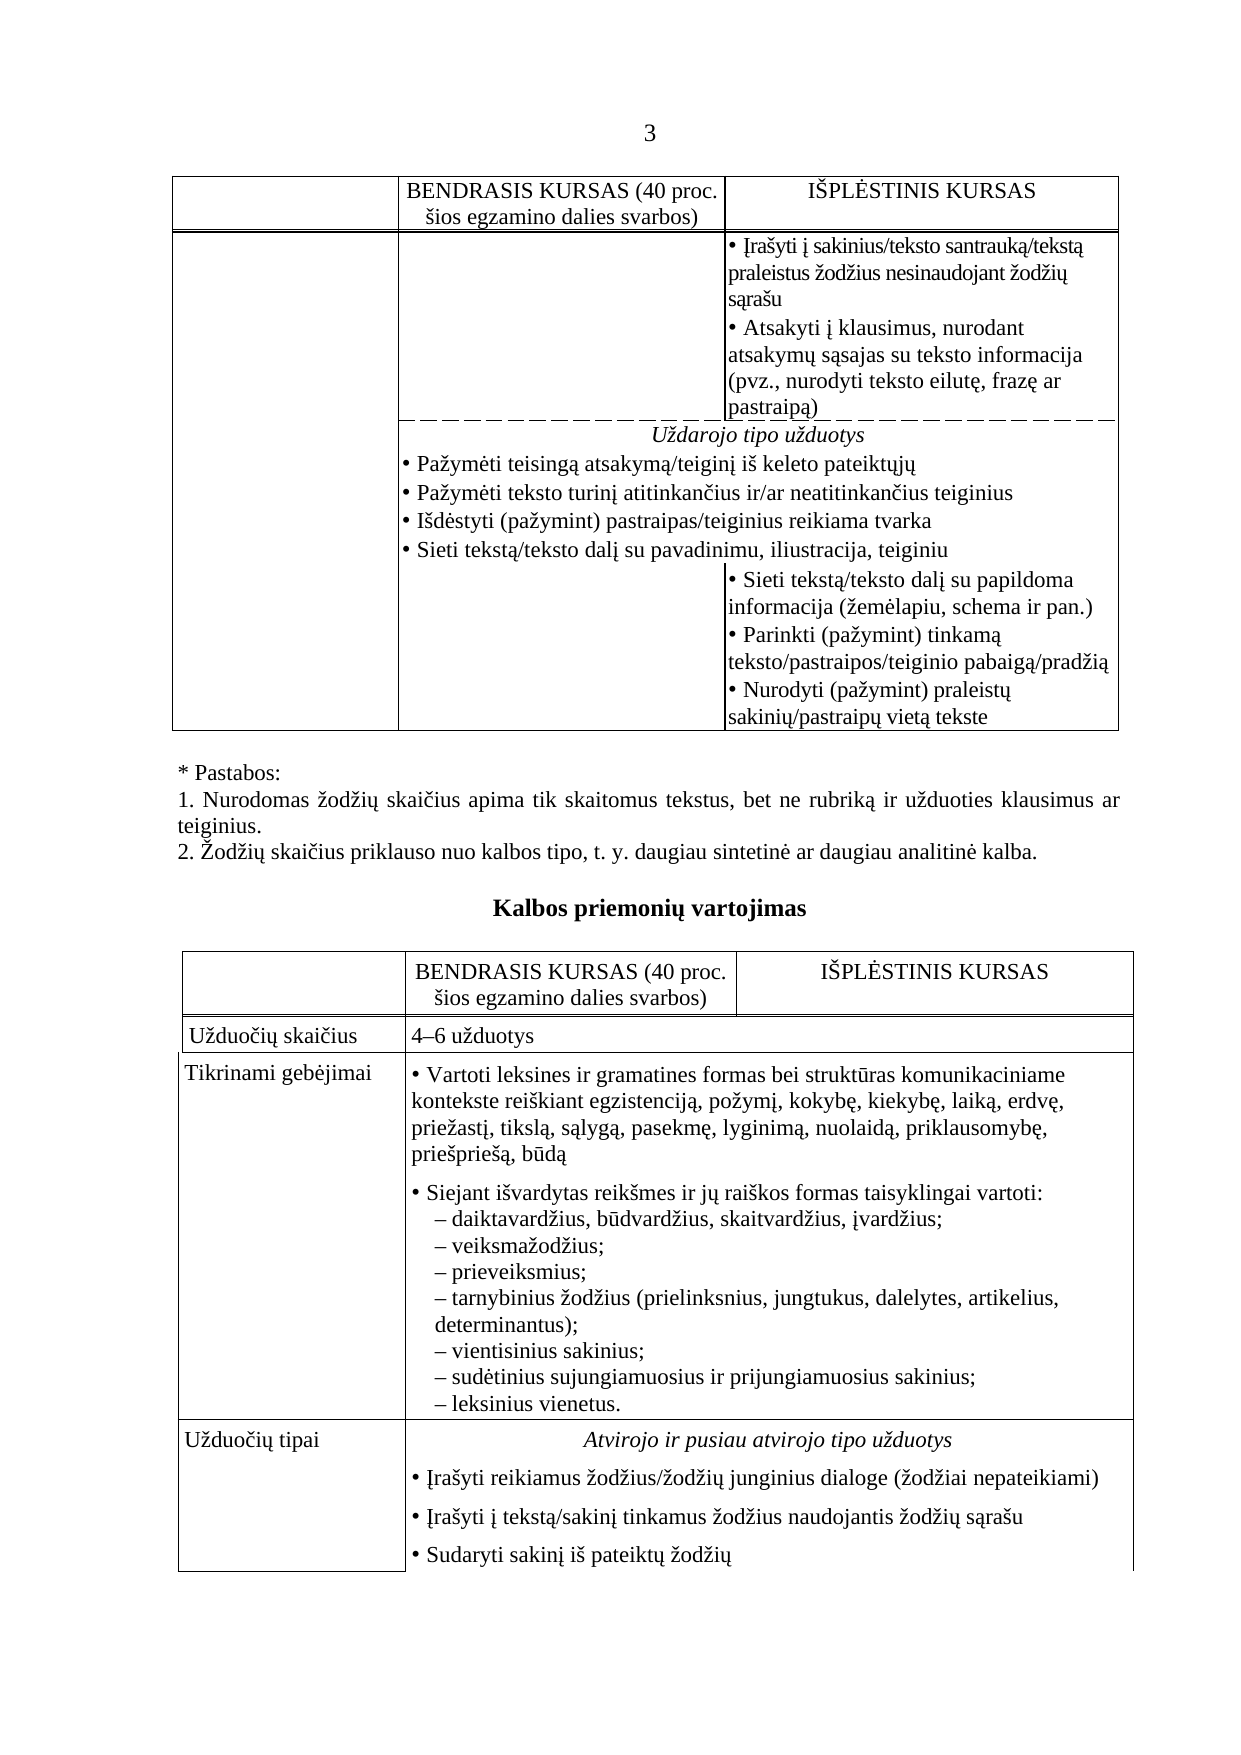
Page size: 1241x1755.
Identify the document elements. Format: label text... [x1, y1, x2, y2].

table_cell 4–6 užduotys [406, 1017, 1133, 1052]
table_header BENDRASIS KURSAS (40 proc. šios egzamino dalies svarbos) [406, 952, 736, 1013]
table_cell Atvirojo ir pusiau atvirojo tipo užduotys [406, 1420, 1133, 1455]
table_header [173, 177, 398, 229]
table_cell • Sieti tekstą/teksto dalį su papildoma informacija (žemėlapiu, schema ir pan.) • Parinkti (pažymint) tinkamą teksto/pastraipos/teiginio pabaigą/pradžią • Nurodyti (pažymint) praleistų sakinių/pastraipų vietą tekste [726, 563, 1118, 729]
table_header IŠPLĖSTINIS KURSAS [726, 177, 1118, 229]
table_cell • Sudaryti sakinį iš pateiktų žodžių [406, 1533, 1133, 1571]
table_cell [399, 233, 724, 420]
table_cell [399, 563, 724, 729]
table_cell • Vartoti leksines ir gramatines formas bei struktūras komunikaciniame kontekste reiškiant egzistenciją, požymį, kokybę, kiekybę, laiką, erdvę, priežastį, tikslą, sąlygą, pasekmę, lyginimą, nuolaidą, priklausomybę, priešpriešą, būdą [406, 1053, 1133, 1169]
table_cell • Įrašyti reikiamus žodžius/žodžių junginius dialoge (žodžiai nepateikiami) [406, 1455, 1133, 1494]
table_cell Užduočių tipai [179, 1420, 405, 1571]
table_cell [173, 233, 398, 729]
table_cell Užduočių skaičius [183, 1017, 405, 1052]
table_header [178, 951, 182, 1013]
text 1. Nurodomas žodžių skaičius apima tik skaitomus tekstus, bet ne rubriką ir užduoties klausimus ar teiginius. [177, 786, 1122, 838]
text 2. Žodžių skaičius priklauso nuo kalbos tipo, t. y. daugiau sintetinė ar daugiau analitinė kalba. [177, 838, 1122, 865]
table_header [183, 952, 405, 1013]
text Kalbos priemonių vartojimas [177, 893, 1122, 922]
table_cell • Siejant išvardytas reikšmes ir jų raiškos formas taisyklingai vartoti: – daiktavardžius, būdvardžius, skaitvardžius, įvardžius; – veiksmažodžius; – prieveiksmius; – tarnybinius žodžius (prielinksnius, jungtukus, dalelytes, artikelius, determinantus); – vientisinius sakinius; – sudėtinius sujungiamuosius ir prijungiamuosius sakinius; – leksinius vienetus. [406, 1170, 1133, 1419]
table_header BENDRASIS KURSAS (40 proc. šios egzamino dalies svarbos) [399, 177, 724, 229]
table_cell [178, 1014, 182, 1052]
table_cell • Įrašyti į sakinius/teksto santrauką/tekstą praleistus žodžius nesinaudojant žodžių sąrašu • Atsakyti į klausimus, nurodant atsakymų sąsajas su teksto informacija (pvz., nurodyti teksto eilutę, frazę ar pastraipą) [726, 233, 1118, 420]
table_cell Tikrinami gebėjimai [179, 1052, 405, 1419]
text * Pastabos: [177, 759, 1122, 786]
table_cell • Įrašyti į tekstą/sakinį tinkamus žodžius naudojantis žodžių sąrašu [406, 1494, 1133, 1533]
table_cell Uždarojo tipo užduotys [399, 420, 1118, 447]
table_header IŠPLĖSTINIS KURSAS [737, 952, 1133, 1013]
table_cell • Pažymėti teisingą atsakymą/teiginį iš keleto pateiktųjų • Pažymėti teksto turinį atitinkančius ir/ar neatitinkančius teiginius • Išdėstyti (pažymint) pastraipas/teiginius reikiama tvarka • Sieti tekstą/teksto dalį su pavadinimu, iliustracija, teiginiu [399, 447, 1118, 563]
